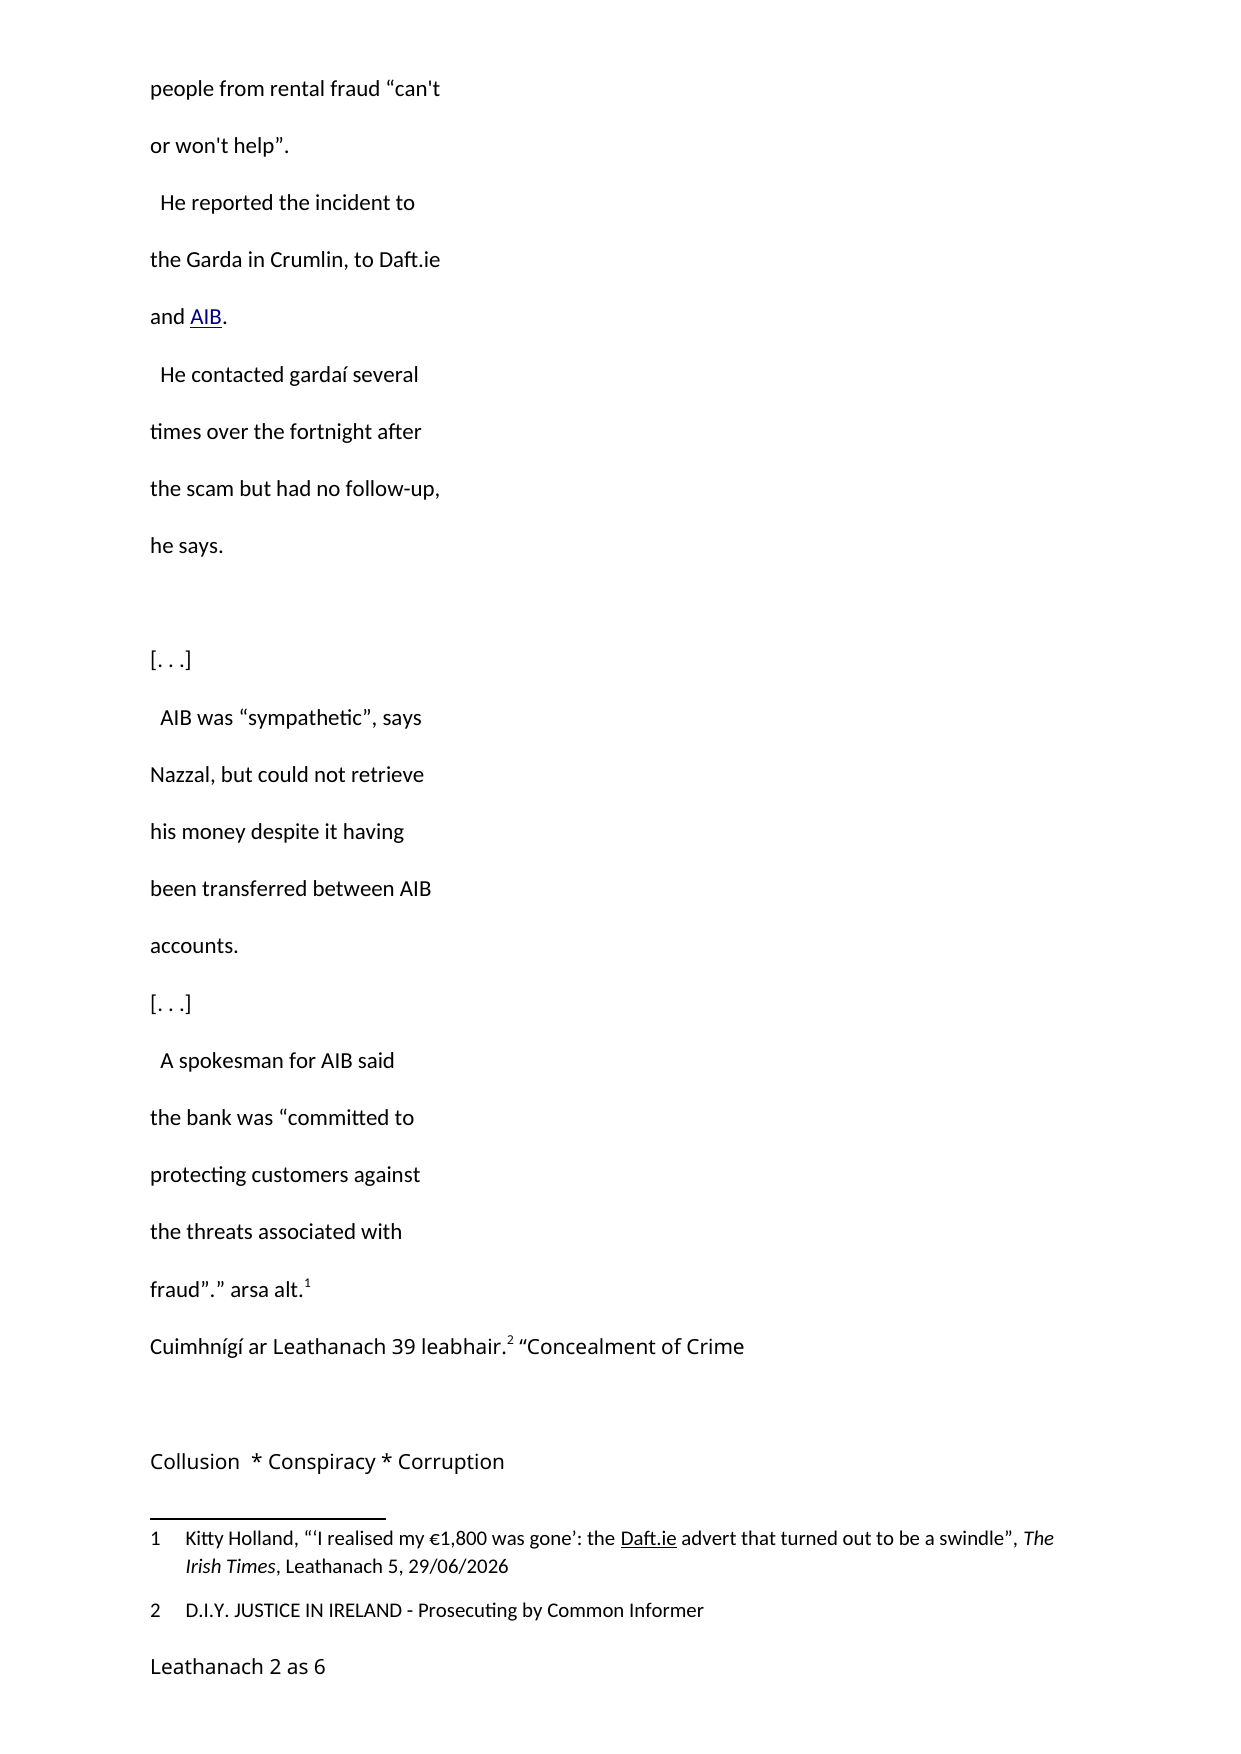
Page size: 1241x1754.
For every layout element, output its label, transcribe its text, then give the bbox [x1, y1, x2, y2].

text Kitty Holland, “‘I realised my €1,800 was gone’: the Daft.ie advert that turned out to be a swindle”, The Irish Times, Leathanach 5, 29/06/2026 [150, 1525, 1090, 1578]
text and AIB. [150, 302, 1090, 331]
text people from rental fraud “can't [150, 74, 1090, 102]
text the Garda in Crumlin, to Daft.ie [150, 245, 1090, 273]
text [. . .] [150, 646, 1090, 674]
text the bank was “committed to [150, 1103, 1090, 1131]
text the threats associated with [150, 1217, 1090, 1246]
text D.I.Y. JUSTICE IN IRELAND - Prosecuting by Common Informer [150, 1597, 1090, 1622]
text or won't help”. [150, 131, 1090, 159]
text He contacted gardaí several [150, 360, 1090, 388]
text his money despite it having [150, 817, 1090, 845]
text fraud”.” arsa alt. [150, 1275, 1090, 1303]
text times over the fortnight after [150, 417, 1090, 445]
text Nazzal, but could not retrieve [150, 760, 1090, 788]
text been transferred between AIB [150, 874, 1090, 902]
text accounts. [150, 932, 1090, 959]
text Collusion * Conspiracy * Corruption [150, 1447, 1090, 1476]
text AIB was “sympathetic”, says [150, 703, 1090, 731]
text He reported the incident to [150, 188, 1090, 216]
text he says. [150, 531, 1090, 559]
text A spokesman for AIB said [150, 1046, 1090, 1074]
text the scam but had no follow-up, [150, 474, 1090, 502]
text [. . .] [150, 989, 1090, 1017]
text Cuimhnígí ar Leathanach 39 leabhair. “Concealment of Crime [150, 1332, 1090, 1360]
text protecting customers against [150, 1160, 1090, 1188]
